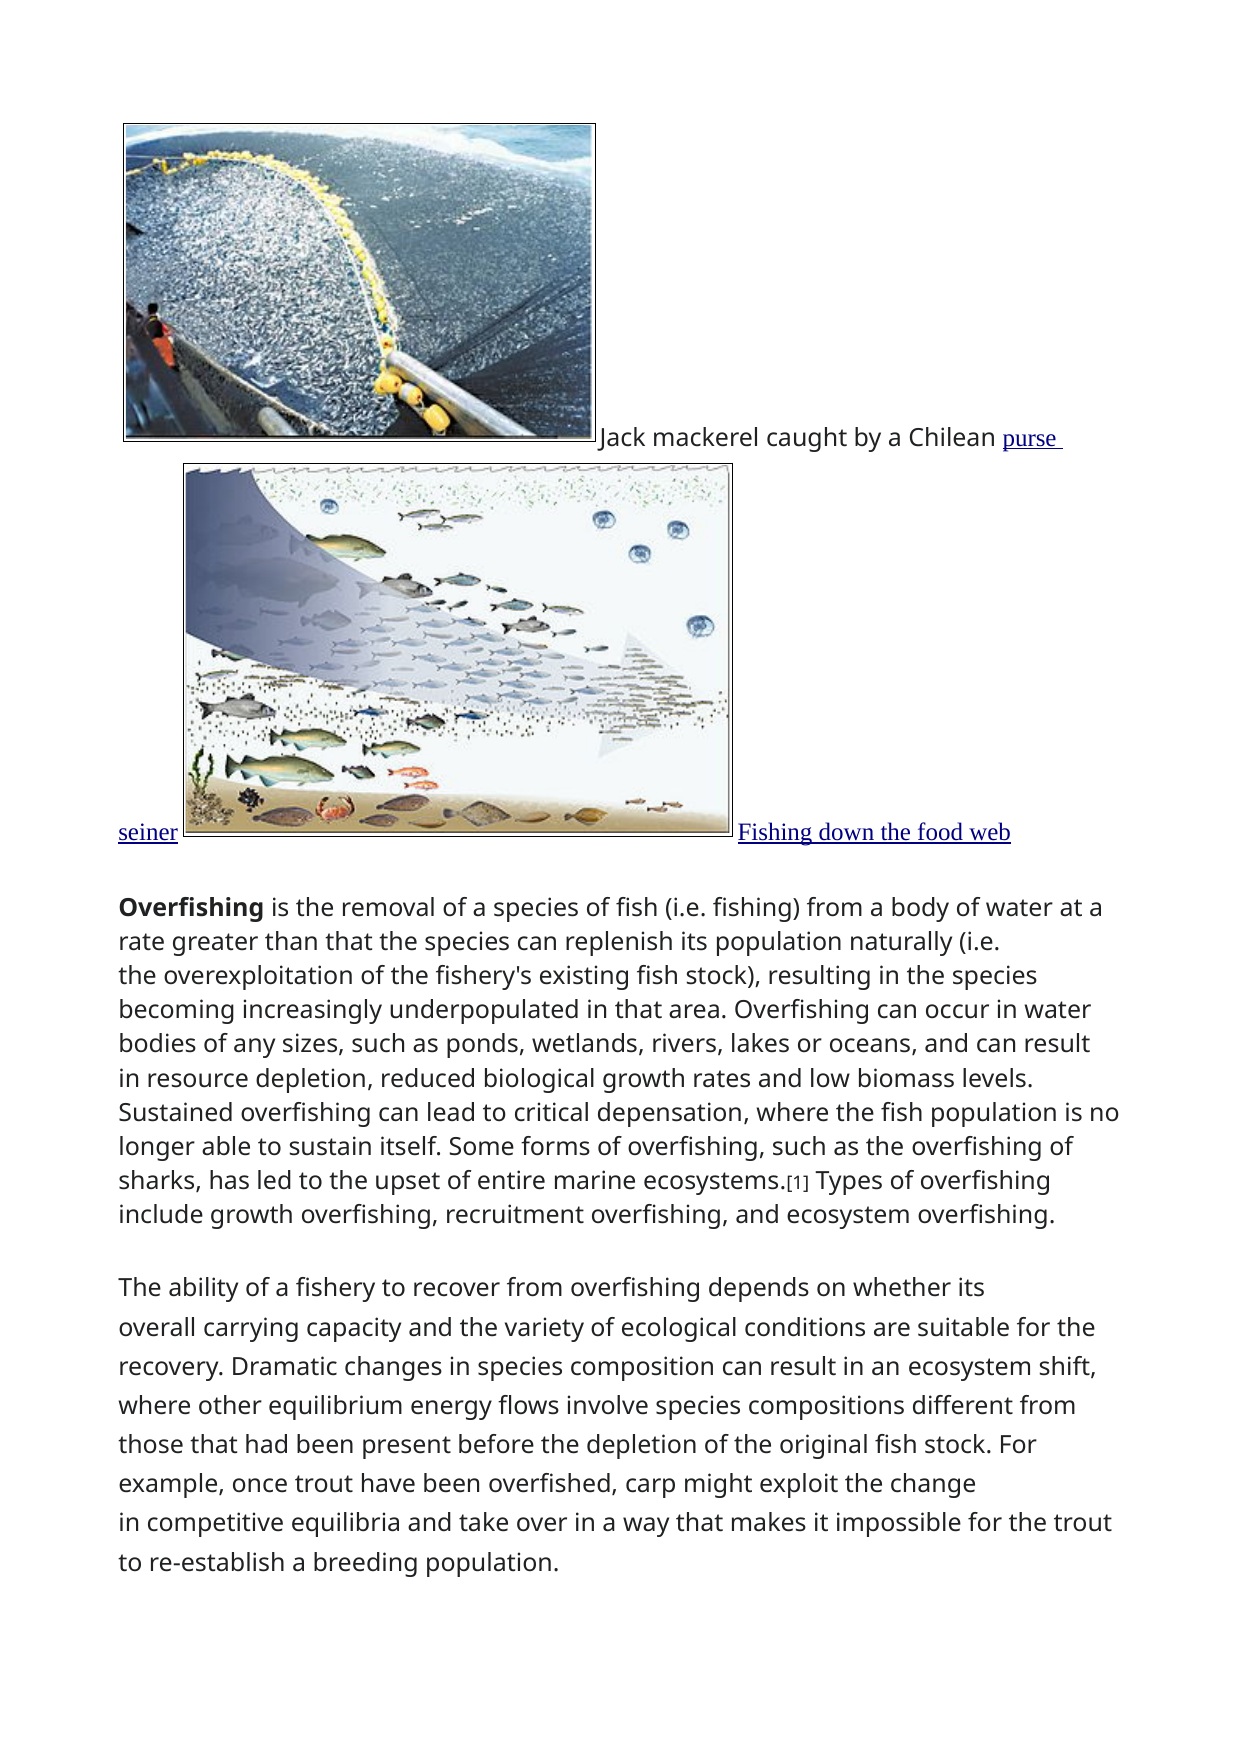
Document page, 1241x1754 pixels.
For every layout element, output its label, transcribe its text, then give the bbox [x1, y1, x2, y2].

text Jack mackerel caught by a Chilean purse seinerFishing down the food web [118, 118, 1122, 846]
text Overfishing is the removal of a species of fish (i.e. fishing) from a body of water at a rate greater than that the species can replenish its population naturally (i.e. the overexploitation of the fishery's existing fish stock), resulting in the species becoming increasingly underpopulated in that area. Overfishing can occur in water bodies of any sizes, such as ponds, wetlands, rivers, lakes or oceans, and can result in resource depletion, reduced biological growth rates and low biomass levels. Sustained overfishing can lead to critical depensation, where the fish population is no longer able to sustain itself. Some forms of overfishing, such as the overfishing of sharks, has led to the upset of entire marine ecosystems.[1] Types of overfishing include growth overfishing, recruitment overfishing, and ecosystem overfishing. [118, 890, 1122, 1231]
text The ability of a fishery to recover from overfishing depends on whether its overall carrying capacity and the variety of ecological conditions are suitable for the recovery. Dramatic changes in species composition can result in an ecosystem shift, where other equilibrium energy flows involve species compositions different from those that had been present before the depletion of the original fish stock. For example, once trout have been overfished, carp might exploit the change in competitive equilibria and take over in a way that makes it impossible for the trout to re-establish a breeding population. [118, 1270, 1122, 1578]
picture [125, 125, 592, 439]
picture [185, 465, 730, 833]
